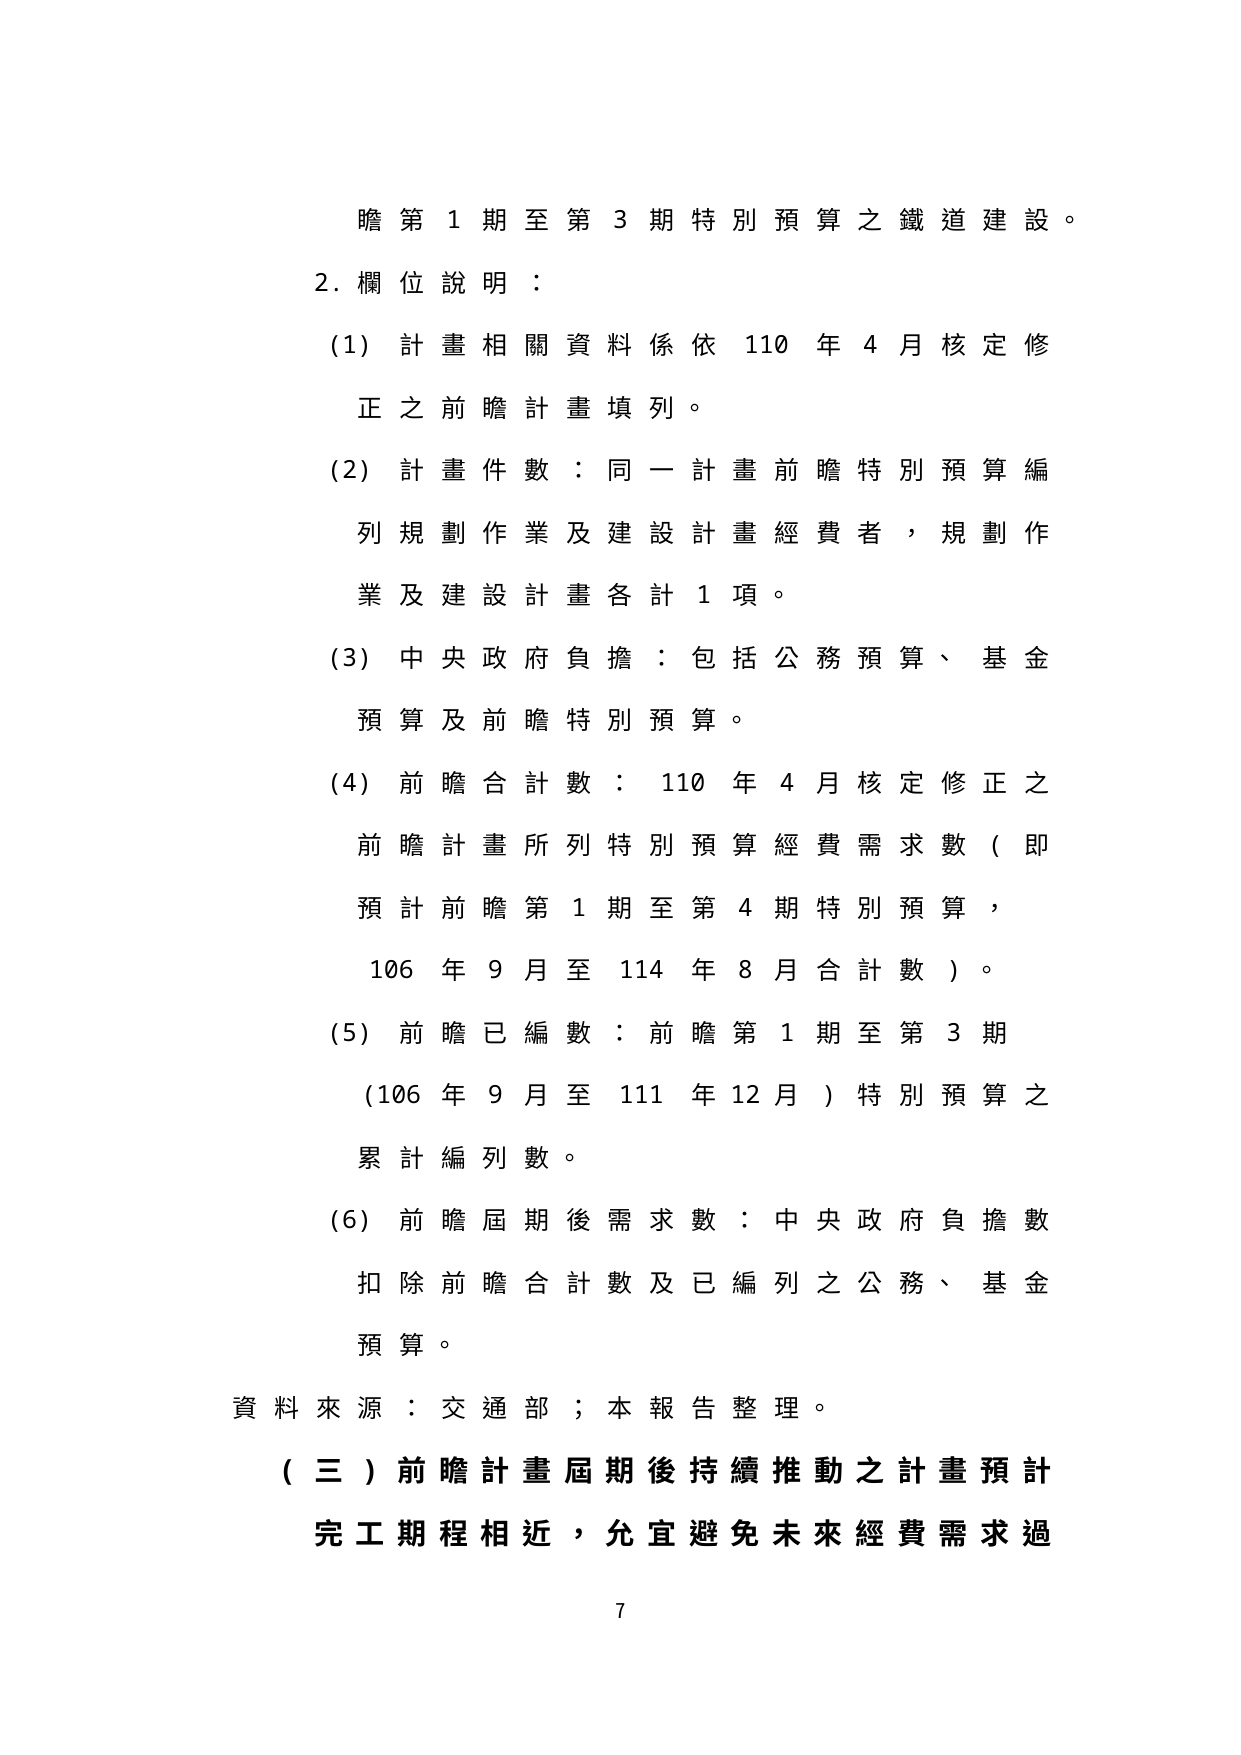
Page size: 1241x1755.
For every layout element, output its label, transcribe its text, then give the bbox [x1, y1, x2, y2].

text 說 明：1.本表計畫係交通部主管納入前瞻第1期至第3期特別預算之鐵道建設。 [181, 177, 1058, 240]
text 資料來源：交通部；本報告整理。 [184, 1365, 1058, 1427]
text (三)前瞻計畫屆期後持續推動之計畫預計完工期程相近，允宜避免未來經費需求過 [242, 1427, 1058, 1552]
text (6)前瞻屆期後需求數：中央政府負擔數扣除前瞻合計數及已編列之公務、基金預算。 [304, 1177, 1058, 1365]
text 2.欄位說明： [254, 240, 1058, 302]
text (1)計畫相關資料係依110年4月核定修正之前瞻計畫填列。 [304, 302, 1058, 427]
text (3)中央政府負擔：包括公務預算、基金預算及前瞻特別預算。 [304, 615, 1058, 740]
text (4)前瞻合計數：110年4月核定修正之前瞻計畫所列特別預算經費需求數(即預計前瞻第1期至第4期特別預算，106年9月至114年8月合計數)。 [304, 740, 1058, 990]
text (5)前瞻已編數：前瞻第1期至第3期(106年9月至111年12月)特別預算之累計編列數。 [304, 990, 1058, 1177]
text (2)計畫件數：同一計畫前瞻特別預算編列規劃作業及建設計畫經費者，規劃作業及建設計畫各計1項。 [304, 427, 1058, 615]
